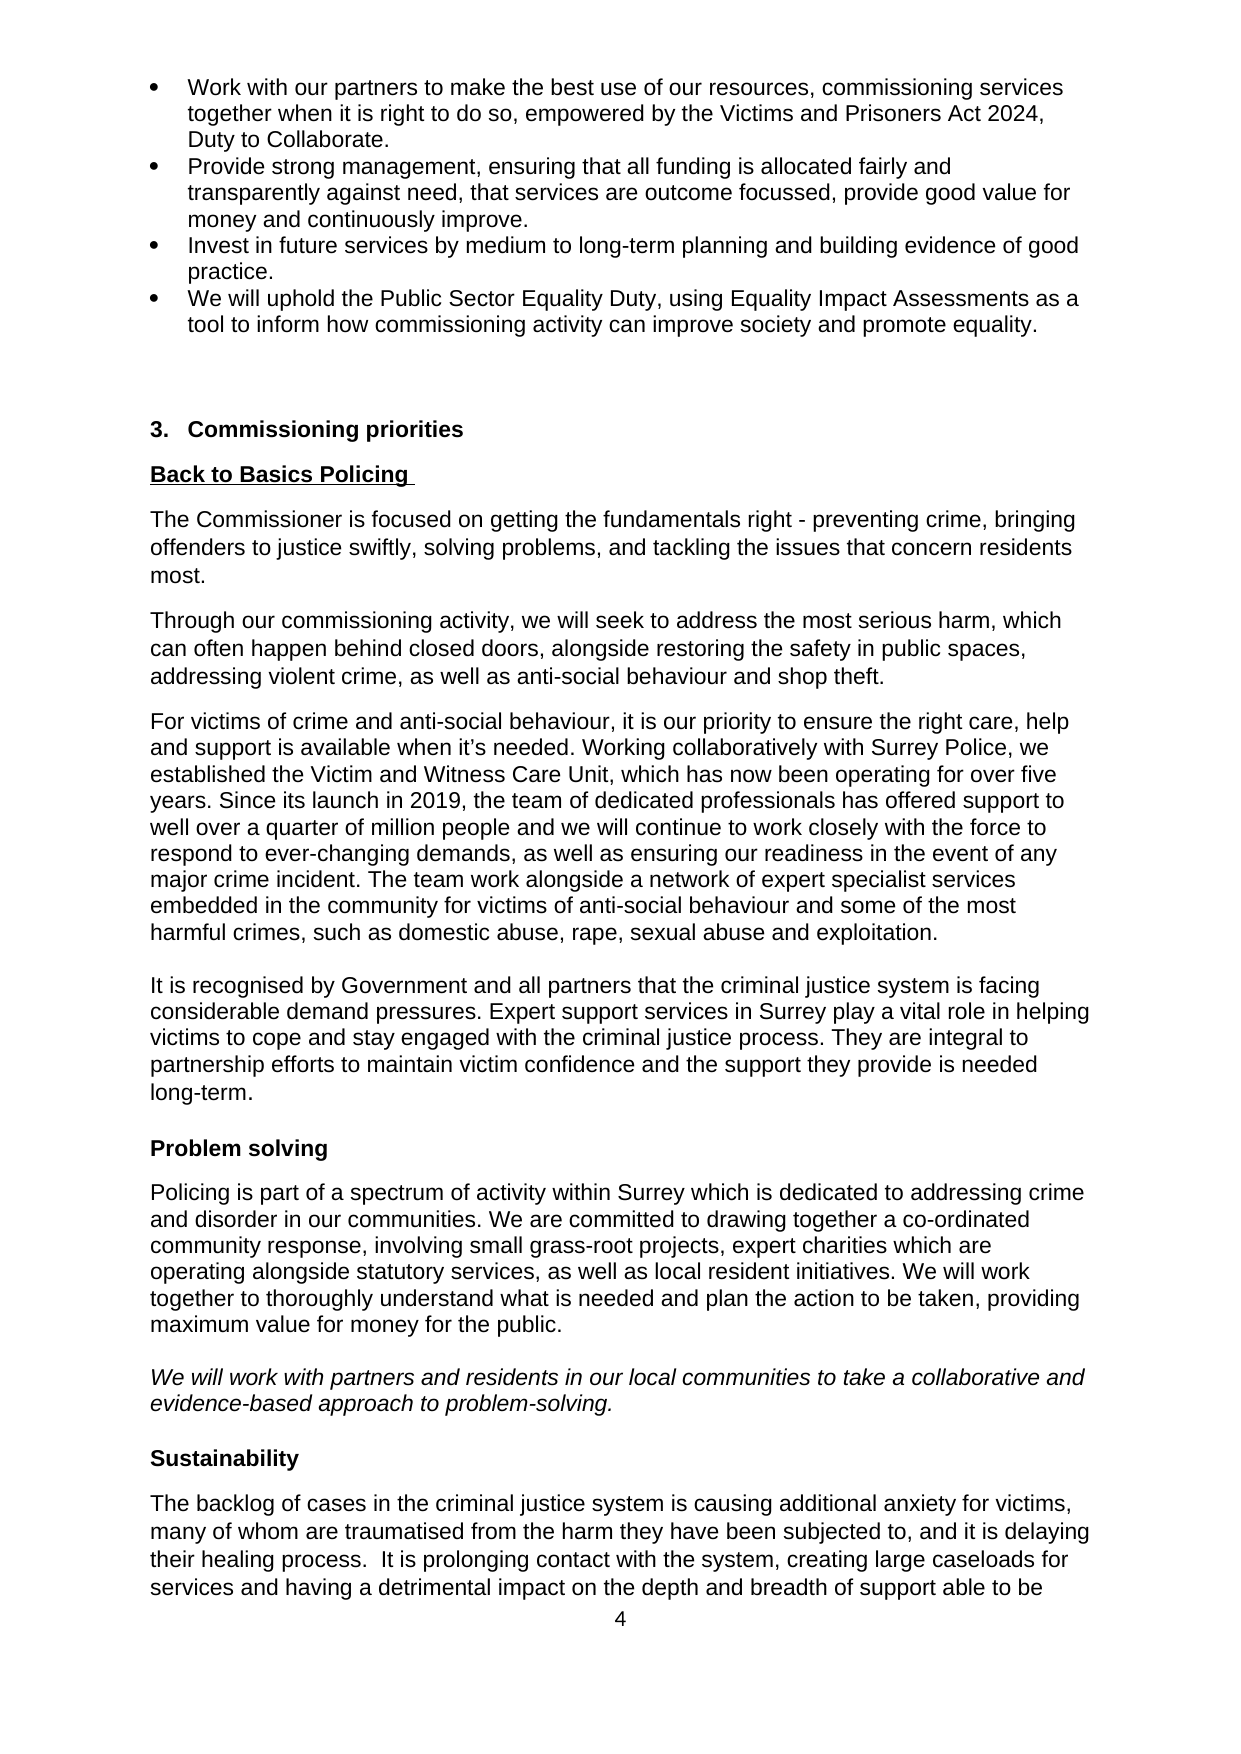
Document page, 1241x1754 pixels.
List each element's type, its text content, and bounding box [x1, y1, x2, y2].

list Invest in future services by medium to long-term planning and building evidence of good practice. [150, 232, 1090, 284]
text Policing is part of a spectrum of activity within Surrey which is dedicated to addressing crime and disorder in our communities. We are committed to drawing together a co-ordinated community response, involving small grass-root projects, expert charities which are operating alongside statutory services, as well as local resident initiatives. We will work together to thoroughly understand what is needed and plan the action to be taken, providing maximum value for money for the public. [150, 1179, 1090, 1337]
text Problem solving [150, 1134, 1090, 1161]
list Work with our partners to make the best use of our resources, commissioning services together when it is right to do so, empowered by the Victims and Prisoners Act 2024, Duty to Collaborate. [150, 74, 1090, 153]
text Sustainability [150, 1445, 1090, 1472]
text For victims of crime and anti-social behaviour, it is our priority to ensure the right care, help and support is available when it’s needed. Working collaboratively with Surrey Police, we established the Victim and Witness Care Unit, which has now been operating for over five years. Since its launch in 2019, the team of dedicated professionals has offered support to well over a quarter of million people and we will continue to work closely with the force to respond to ever-changing demands, as well as ensuring our readiness in the event of any major crime incident. The team work alongside a network of expert specialist services embedded in the community for victims of anti-social behaviour and some of the most harmful crimes, such as domestic abuse, rape, sexual abuse and exploitation. [150, 708, 1090, 945]
list Provide strong management, ensuring that all funding is allocated fairly and transparently against need, that services are outcome focussed, provide good value for money and continuously improve. [150, 153, 1090, 232]
text Through our commissioning activity, we will seek to address the most serious harm, which can often happen behind closed doors, alongside restoring the safety in public spaces, addressing violent crime, as well as anti-social behaviour and shop theft. [150, 607, 1090, 689]
text Back to Basics Policing [150, 461, 1090, 487]
text The backlog of cases in the criminal justice system is causing additional anxiety for victims, many of whom are traumatised from the harm they have been subjected to, and it is delaying their healing process. It is prolonging contact with the system, creating large caseloads for services and having a detrimental impact on the depth and breadth of support able to be [150, 1490, 1090, 1601]
list Commissioning priorities [150, 416, 1090, 443]
text It is recognised by Government and all partners that the criminal justice system is facing considerable demand pressures. Expert support services in Surrey play a vital role in helping victims to cope and stay engaged with the criminal justice process. They are integral to partnership efforts to maintain victim confidence and the support they provide is needed long-term. [150, 972, 1090, 1106]
list We will uphold the Public Sector Equality Duty, using Equality Impact Assessments as a tool to inform how commissioning activity can improve society and promote equality. [150, 284, 1090, 337]
text We will work with partners and residents in our local communities to take a collaborative and evidence-based approach to problem-solving. [150, 1364, 1090, 1416]
text The Commissioner is focused on getting the fundamentals right - preventing crime, bringing offenders to justice swiftly, solving problems, and tackling the issues that concern residents most. [150, 506, 1090, 588]
